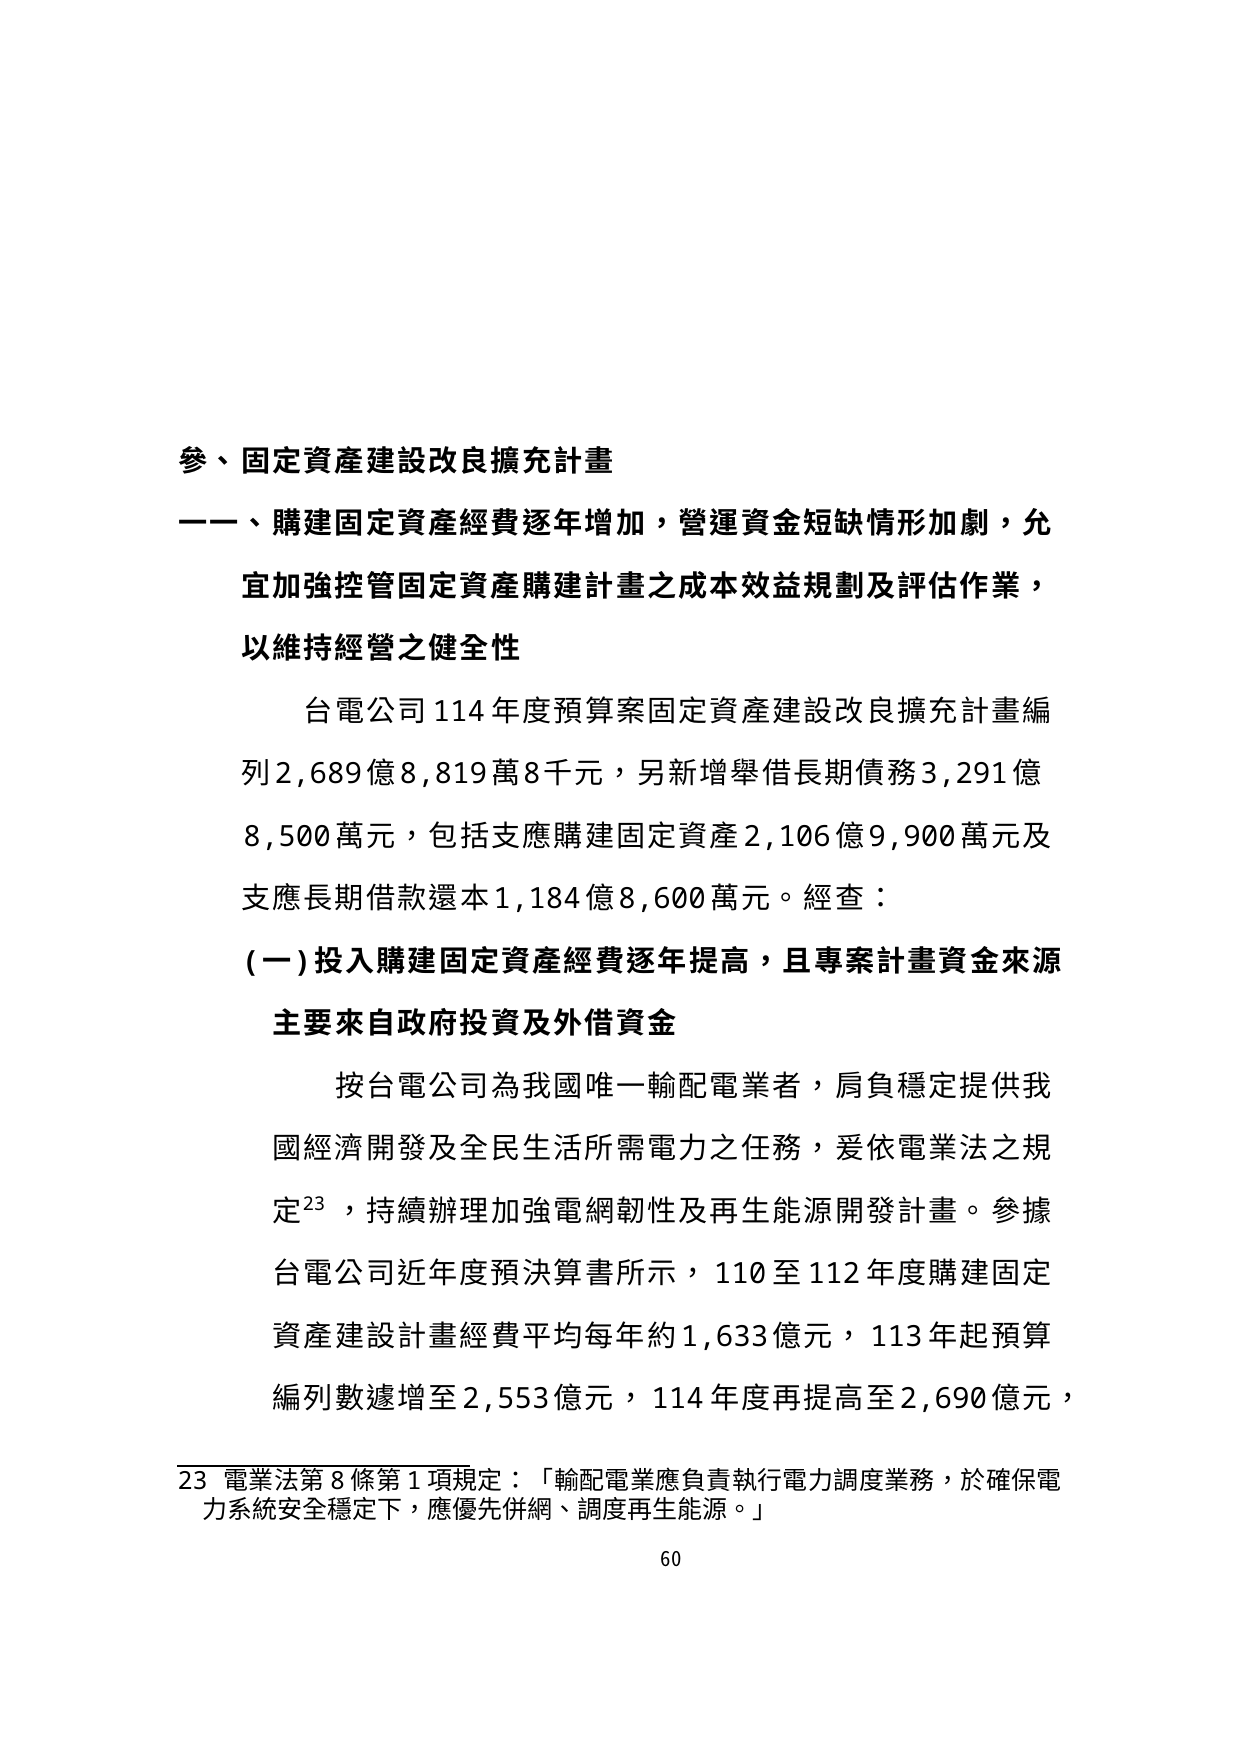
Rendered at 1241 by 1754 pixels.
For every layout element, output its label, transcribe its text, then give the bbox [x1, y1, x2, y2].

text (一)投入購建固定資產經費逐年提高，且專案計畫資金來源主要來自政府投資及外借資金 [236, 917, 1063, 1042]
text 按台電公司為我國唯一輸配電業者，肩負穩定提供我國經濟開發及全民生活所需電力之任務，爰依電業法之規定，持續辦理加強電網韌性及再生能源開發計畫。參據台電公司近年度預決算書所示，110至112年度購建固定資產建設計畫經費平均每年約1,633億元，113年起預算編列數遽增至2,553億元，114年度再提高至2,690億元，其中專案計畫經費占比仍維持在4成至5成間。惟該公司因持續虧損，自有資金裕度不足，專案計畫之資金來源主要依賴政府投資及外借資金，其自有營運資金占專案資金來源最高未逾3成，甚111年度之資金來源全數為外借資金(詳表1)。 [266, 1042, 1063, 1417]
text 一一、購建固定資產經費逐年增加，營運資金短缺情形加劇，允宜加強控管固定資產購建計畫之成本效益規劃及評估作業，以維持經營之健全性 [177, 479, 1063, 667]
text 參、固定資產建設改良擴充計畫 [177, 417, 1063, 479]
text 台電公司114年度預算案固定資產建設改良擴充計畫編列2,689億8,819萬8千元，另新增舉借長期債務3,291億8,500萬元，包括支應購建固定資產2,106億9,900萬元及支應長期借款還本1,184億8,600萬元。經查： [236, 667, 1063, 917]
text 電業法第8條第1項規定：「輸配電業應負責執行電力調度業務，於確保電力系統安全穩定下，應優先併網、調度再生能源。」 [177, 1466, 1063, 1525]
